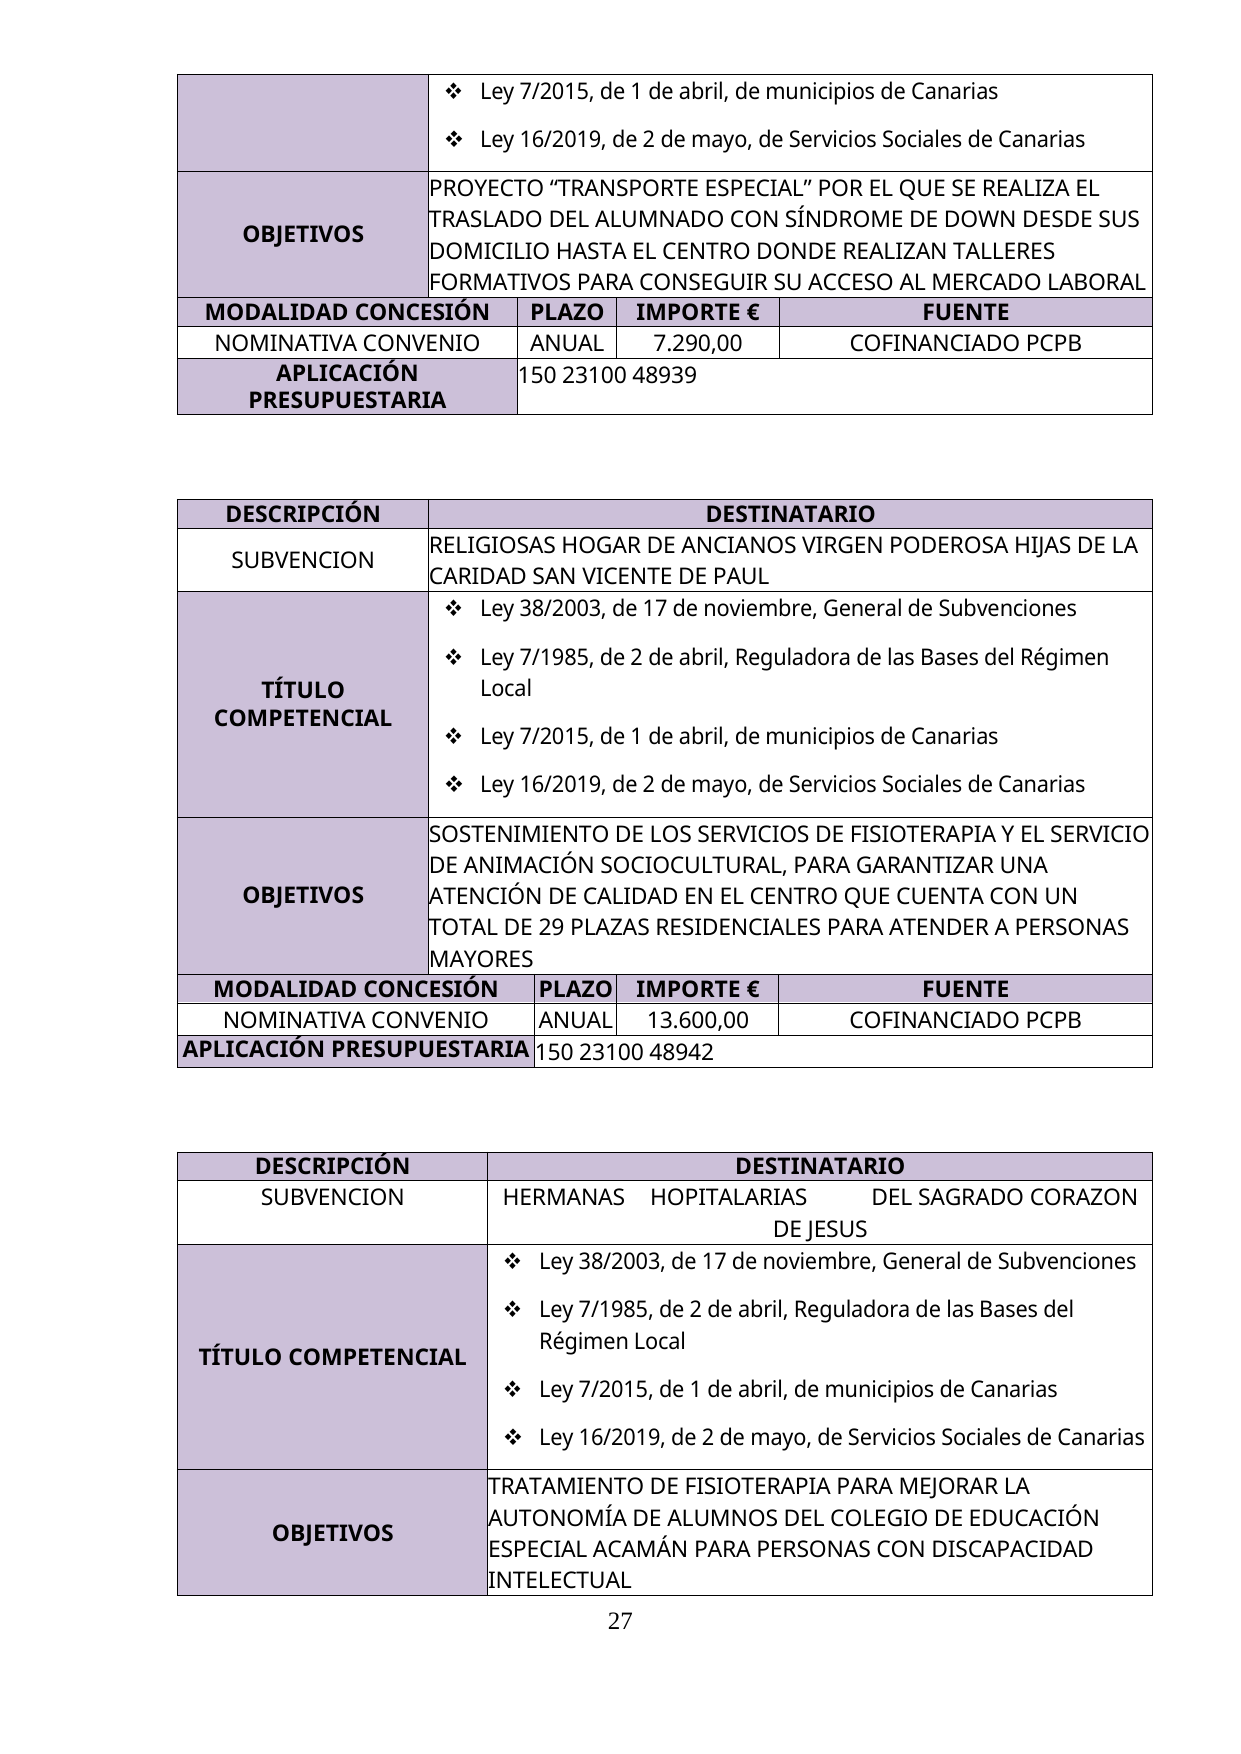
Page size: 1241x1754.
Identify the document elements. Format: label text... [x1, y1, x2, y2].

table_cell ANUAL [518, 327, 616, 358]
table_cell MODALIDAD CONCESIÓN [178, 298, 517, 326]
table_cell NOMINATIVA CONVENIO [178, 327, 517, 358]
table_cell APLICACIÓN PRESUPUESTARIA [178, 359, 517, 414]
table_cell Ley 38/2003, de 17 de noviembre, General de Subvenciones Ley 7/1985, de 2 de abril, Reguladora de las Bases del Régimen Local Ley 7/2015, de 1 de abril, de municipios de Canarias Ley 16/2019, de 2 de mayo, de Servicios Sociales de Canarias [429, 592, 1152, 817]
table_cell OBJETIVOS [178, 1470, 487, 1595]
table_cell IMPORTE € [617, 975, 778, 1002]
table_cell TÍTULO COMPETENCIAL [178, 1245, 487, 1469]
table_cell HERMANAS HOPITALARIAS DEL SAGRADO CORAZON DE JESUS [488, 1181, 1152, 1244]
table_cell 150 23100 48942 [535, 1036, 1152, 1067]
table_cell NOMINATIVA CONVENIO [178, 1004, 534, 1035]
table_cell APLICACIÓN PRESUPUESTARIA [178, 1036, 534, 1067]
table_cell RELIGIOSAS HOGAR DE ANCIANOS VIRGEN PODEROSA HIJAS DE LA CARIDAD SAN VICENTE DE PAUL [429, 529, 1152, 591]
table_cell TRATAMIENTO DE FISIOTERAPIA PARA MEJORAR LA AUTONOMÍA DE ALUMNOS DEL COLEGIO DE EDUCACIÓN ESPECIAL ACAMÁN PARA PERSONAS CON DISCAPACIDAD INTELECTUAL [488, 1470, 1152, 1595]
table_cell PROYECTO “TRANSPORTE ESPECIAL” POR EL QUE SE REALIZA EL TRASLADO DEL ALUMNADO CON SÍNDROME DE DOWN DESDE SUS DOMICILIO HASTA EL CENTRO DONDE REALIZAN TALLERES FORMATIVOS PARA CONSEGUIR SU ACCESO AL MERCADO LABORAL [429, 172, 1152, 297]
table_cell FUENTE [780, 298, 1152, 326]
table_cell 150 23100 48939 [518, 359, 1152, 414]
table_cell SUBVENCION [178, 1181, 487, 1244]
table_cell PLAZO [518, 298, 616, 326]
table_header DESTINATARIO [488, 1153, 1152, 1180]
table_cell FUENTE [779, 975, 1152, 1002]
table_cell PLAZO [535, 975, 616, 1002]
table_cell COFINANCIADO PCPB [780, 327, 1152, 358]
table_cell [178, 75, 428, 171]
table_cell SOSTENIMIENTO DE LOS SERVICIOS DE FISIOTERAPIA Y EL SERVICIO DE ANIMACIÓN SOCIOCULTURAL, PARA GARANTIZAR UNA ATENCIÓN DE CALIDAD EN EL CENTRO QUE CUENTA CON UN TOTAL DE 29 PLAZAS RESIDENCIALES PARA ATENDER A PERSONAS MAYORES [429, 818, 1152, 974]
table_cell COFINANCIADO PCPB [779, 1004, 1152, 1035]
table_header DESCRIPCIÓN [178, 1153, 487, 1180]
table_cell Ley 38/2003, de 17 de noviembre, General de Subvenciones Ley 7/1985, de 2 de abril, Reguladora de las Bases del Régimen Local Ley 7/2015, de 1 de abril, de municipios de Canarias Ley 16/2019, de 2 de mayo, de Servicios Sociales de Canarias [488, 1245, 1152, 1469]
table_cell ANUAL [535, 1004, 616, 1035]
table_cell 13.600,00 [617, 1004, 778, 1035]
table_cell MODALIDAD CONCESIÓN [178, 975, 534, 1002]
table_cell 7.290,00 [617, 327, 779, 358]
table_cell Ley 38/2003, de 17 de noviembre, General de Subvenciones Ley 7/1985, de 2 de abril, Reguladora de las Bases del Régimen Local Ley 7/2015, de 1 de abril, de municipios de Canarias Ley 16/2019, de 2 de mayo, de Servicios Sociales de Canarias [429, 75, 1152, 171]
table_cell IMPORTE € [617, 298, 779, 326]
table_cell OBJETIVOS [178, 818, 428, 974]
table_header DESCRIPCIÓN [178, 500, 428, 528]
table_cell SUBVENCION [178, 529, 428, 591]
table_cell OBJETIVOS [178, 172, 428, 297]
table_header DESTINATARIO [429, 500, 1152, 528]
table_cell TÍTULO COMPETENCIAL [178, 592, 428, 817]
